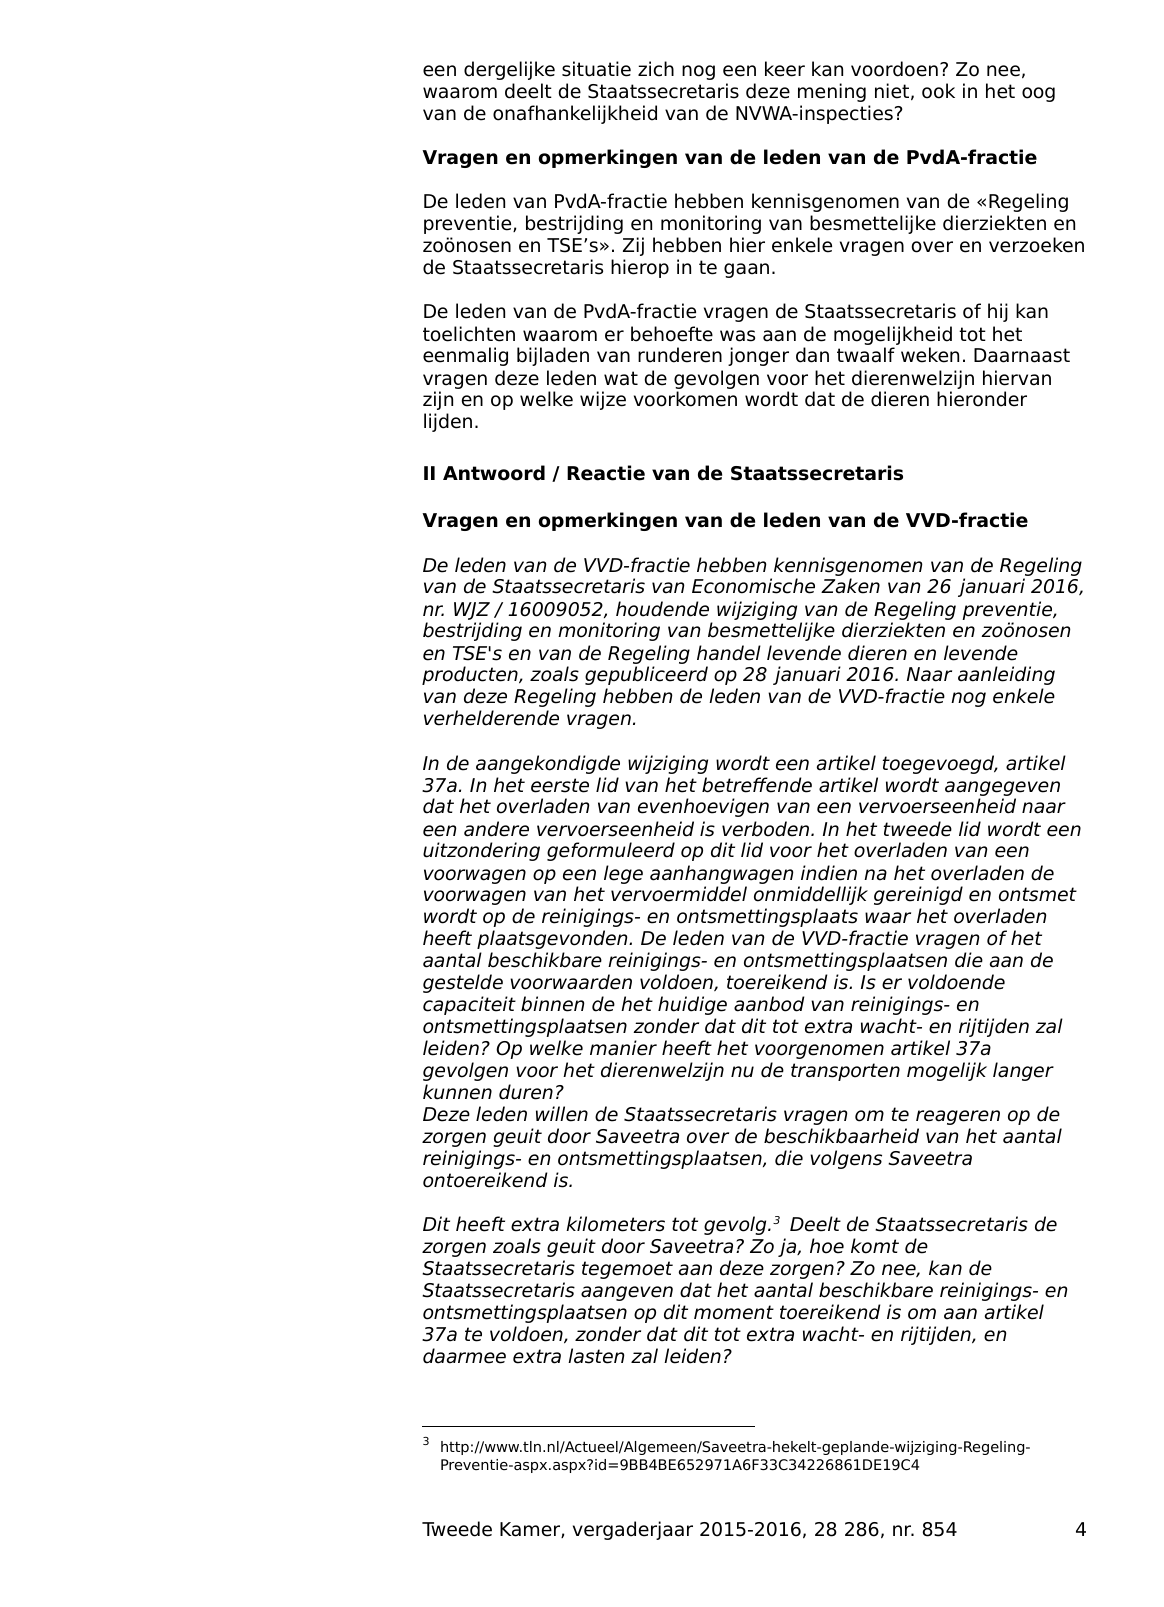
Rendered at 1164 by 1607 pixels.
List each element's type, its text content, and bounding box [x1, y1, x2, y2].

text De leden van de VVD-fractie hebben kennisgenomen van de Regeling van de Staatssecretaris van Economische Zaken van 26 januari 2016, nr. WJZ / 16009052, houdende wijziging van de Regeling preventie, bestrijding en monitoring van besmettelijke dierziekten en zoönosen en TSE's en van de Regeling handel levende dieren en levende producten, zoals gepubliceerd op 28 januari 2016. Naar aanleiding van deze Regeling hebben de leden van de VVD-fractie nog enkele verhelderende vragen. [422, 554, 1087, 730]
subtitle Vragen en opmerkingen van de leden van de PvdA-fractie [422, 147, 1087, 169]
text een dergelijke situatie zich nog een keer kan voordoen? Zo nee, waarom deelt de Staatssecretaris deze mening niet, ook in het oog van de onafhankelijkheid van de NVWA-inspecties? [422, 59, 1087, 125]
text Deze leden willen de Staatssecretaris vragen om te reageren op de zorgen geuit door Saveetra over de beschikbaarheid van het aantal reinigings- en ontsmettingsplaatsen, die volgens Saveetra ontoereikend is. [422, 1104, 1087, 1192]
text De leden van de PvdA-fractie vragen de Staatssecretaris of hij kan toelichten waarom er behoefte was aan de mogelijkheid tot het eenmalig bijladen van runderen jonger dan twaalf weken. Daarnaast vragen deze leden wat de gevolgen voor het dierenwelzijn hiervan zijn en op welke wijze voorkomen wordt dat de dieren hieronder lijden. [422, 301, 1087, 433]
subtitle II Antwoord / Reactie van de Staatssecretaris [422, 463, 1087, 485]
text In de aangekondigde wijziging wordt een artikel toegevoegd, artikel 37a. In het eerste lid van het betreffende artikel wordt aangegeven dat het overladen van evenhoevigen van een vervoerseenheid naar een andere vervoerseenheid is verboden. In het tweede lid wordt een uitzondering geformuleerd op dit lid voor het overladen van een voorwagen op een lege aanhangwagen indien na het overladen de voorwagen van het vervoermiddel onmiddellijk gereinigd en ontsmet wordt op de reinigings- en ontsmettingsplaats waar het overladen heeft plaatsgevonden. De leden van de VVD-fractie vragen of het aantal beschikbare reinigings- en ontsmettingsplaatsen die aan de gestelde voorwaarden voldoen, toereikend is. Is er voldoende capaciteit binnen de het huidige aanbod van reinigings- en ontsmettingsplaatsen zonder dat dit tot extra wacht- en rijtijden zal leiden? Op welke manier heeft het voorgenomen artikel 37a gevolgen voor het dierenwelzijn nu de transporten mogelijk langer kunnen duren? [422, 752, 1087, 1104]
text http://www.tln.nl/Actueel/Algemeen/Saveetra-hekelt-geplande-wijziging-Regeling-Preventie-aspx.aspx?id=9BB4BE652971A6F33C34226861DE19C4 [422, 1435, 1087, 1474]
subtitle Vragen en opmerkingen van de leden van de VVD-fractie [422, 510, 1087, 532]
text De leden van PvdA-fractie hebben kennisgenomen van de «Regeling preventie, bestrijding en monitoring van besmettelijke dierziekten en zoönosen en TSE’s». Zij hebben hier enkele vragen over en verzoeken de Staatssecretaris hierop in te gaan. [422, 191, 1087, 279]
text Dit heeft extra kilometers tot gevolg. Deelt de Staatssecretaris de zorgen zoals geuit door Saveetra? Zo ja, hoe komt de Staatssecretaris tegemoet aan deze zorgen? Zo nee, kan de Staatssecretaris aangeven dat het aantal beschikbare reinigings- en ontsmettingsplaatsen op dit moment toereikend is om aan artikel 37a te voldoen, zonder dat dit tot extra wacht- en rijtijden, en daarmee extra lasten zal leiden? [422, 1214, 1087, 1368]
